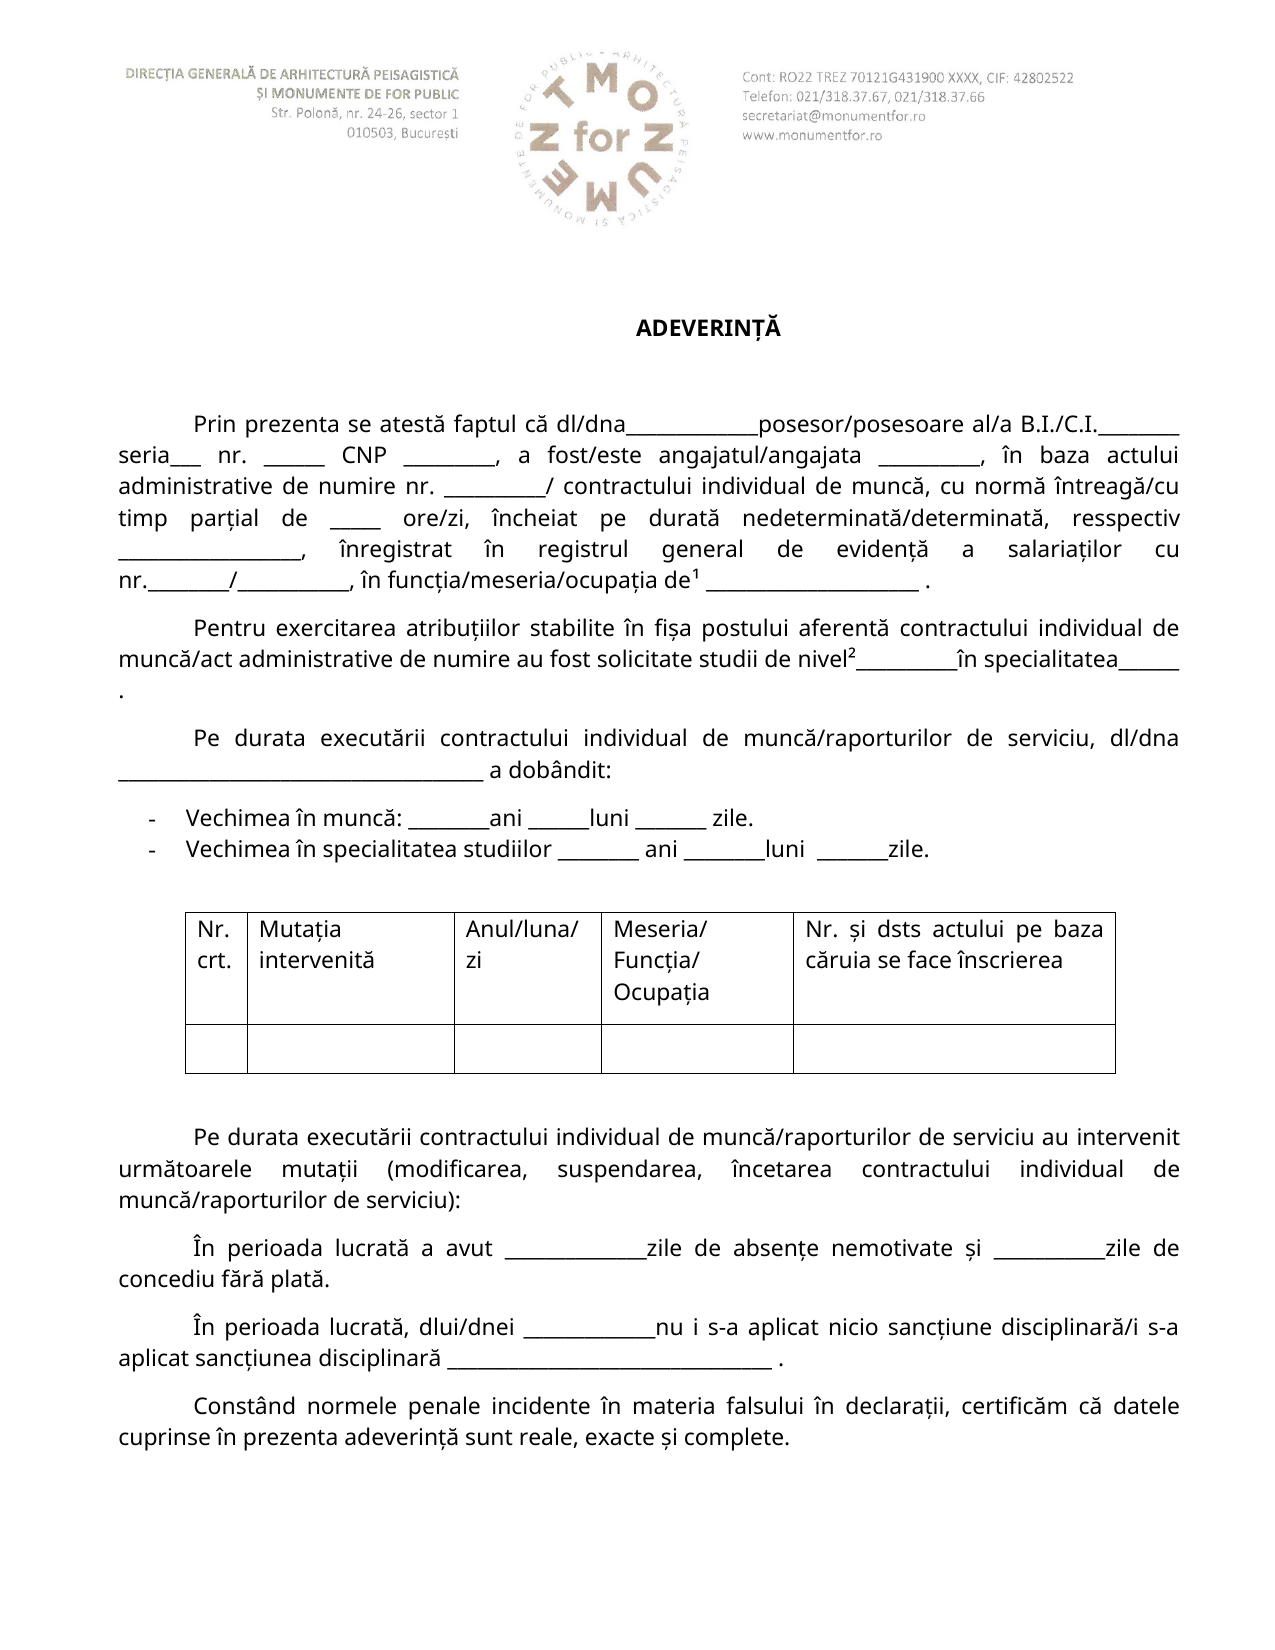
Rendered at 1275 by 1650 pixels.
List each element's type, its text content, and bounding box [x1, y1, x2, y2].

text Pe durata executării contractului individual de muncă/raporturilor de serviciu au intervenit următoarele mutații (modificarea, suspendarea, încetarea contractului individual de muncă/raporturilor de serviciu): [118, 1121, 1181, 1215]
text ADEVERINȚĂ [118, 312, 1181, 343]
table_header Nr.crt. [186, 913, 247, 1023]
text Constând normele penale incidente în materia falsului în declarații, certificăm că datele cuprinse în prezenta adeverință sunt reale, exacte și complete. [118, 1390, 1181, 1453]
table_cell [602, 1025, 793, 1072]
table_header Mutația intervenită [248, 913, 454, 1023]
list Vechimea în specialitatea studiilor ________ ani ________luni _______zile. [148, 833, 1181, 864]
text Pe durata executării contractului individual de muncă/raporturilor de serviciu, dl/dna ____________________________________ a dobândit: [118, 722, 1181, 785]
text În perioada lucrată, dlui/dnei _____________nu i s-a aplicat nicio sancțiune disciplinară/i s-a aplicat sancțiunea disciplinară ________________________________ . [118, 1311, 1181, 1373]
table_cell [248, 1025, 454, 1072]
list Vechimea în muncă: ________ani ______luni _______ zile. [148, 802, 1181, 833]
text Prin prezenta se atestă faptul că dl/dna_____________posesor/posesoare al/a B.I./C.I.________ seria___ nr. ______ CNP _________, a fost/este angajatul/angajata __________, în baza actului administrative de numire nr. __________/ contractului individual de muncă, cu normă întreagă/cu timp parțial de _____ ore/zi, încheiat pe durată nedeterminată/determinată, resspectiv __________________, înregistrat în registrul general de evidență a salariaților cu nr.________/___________, în funcția/meseria/ocupația de¹ _____________________ . [118, 408, 1181, 595]
text Pentru exercitarea atribuțiilor stabilite în fișa postului aferentă contractului individual de muncă/act administrative de numire au fost solicitate studii de nivel²__________în specialitatea______ . [118, 612, 1181, 706]
table_header Anul/luna/zi [455, 913, 601, 1023]
text În perioada lucrată a avut ______________zile de absențe nemotivate și ___________zile de concediu fără plată. [118, 1232, 1181, 1294]
table_cell [794, 1025, 1115, 1072]
table_header Nr. și dsts actului pe baza căruia se face înscrierea [794, 913, 1115, 1023]
table_cell [186, 1025, 247, 1072]
table_cell [455, 1025, 601, 1072]
table_header Meseria/Funcția/Ocupația [602, 913, 793, 1023]
